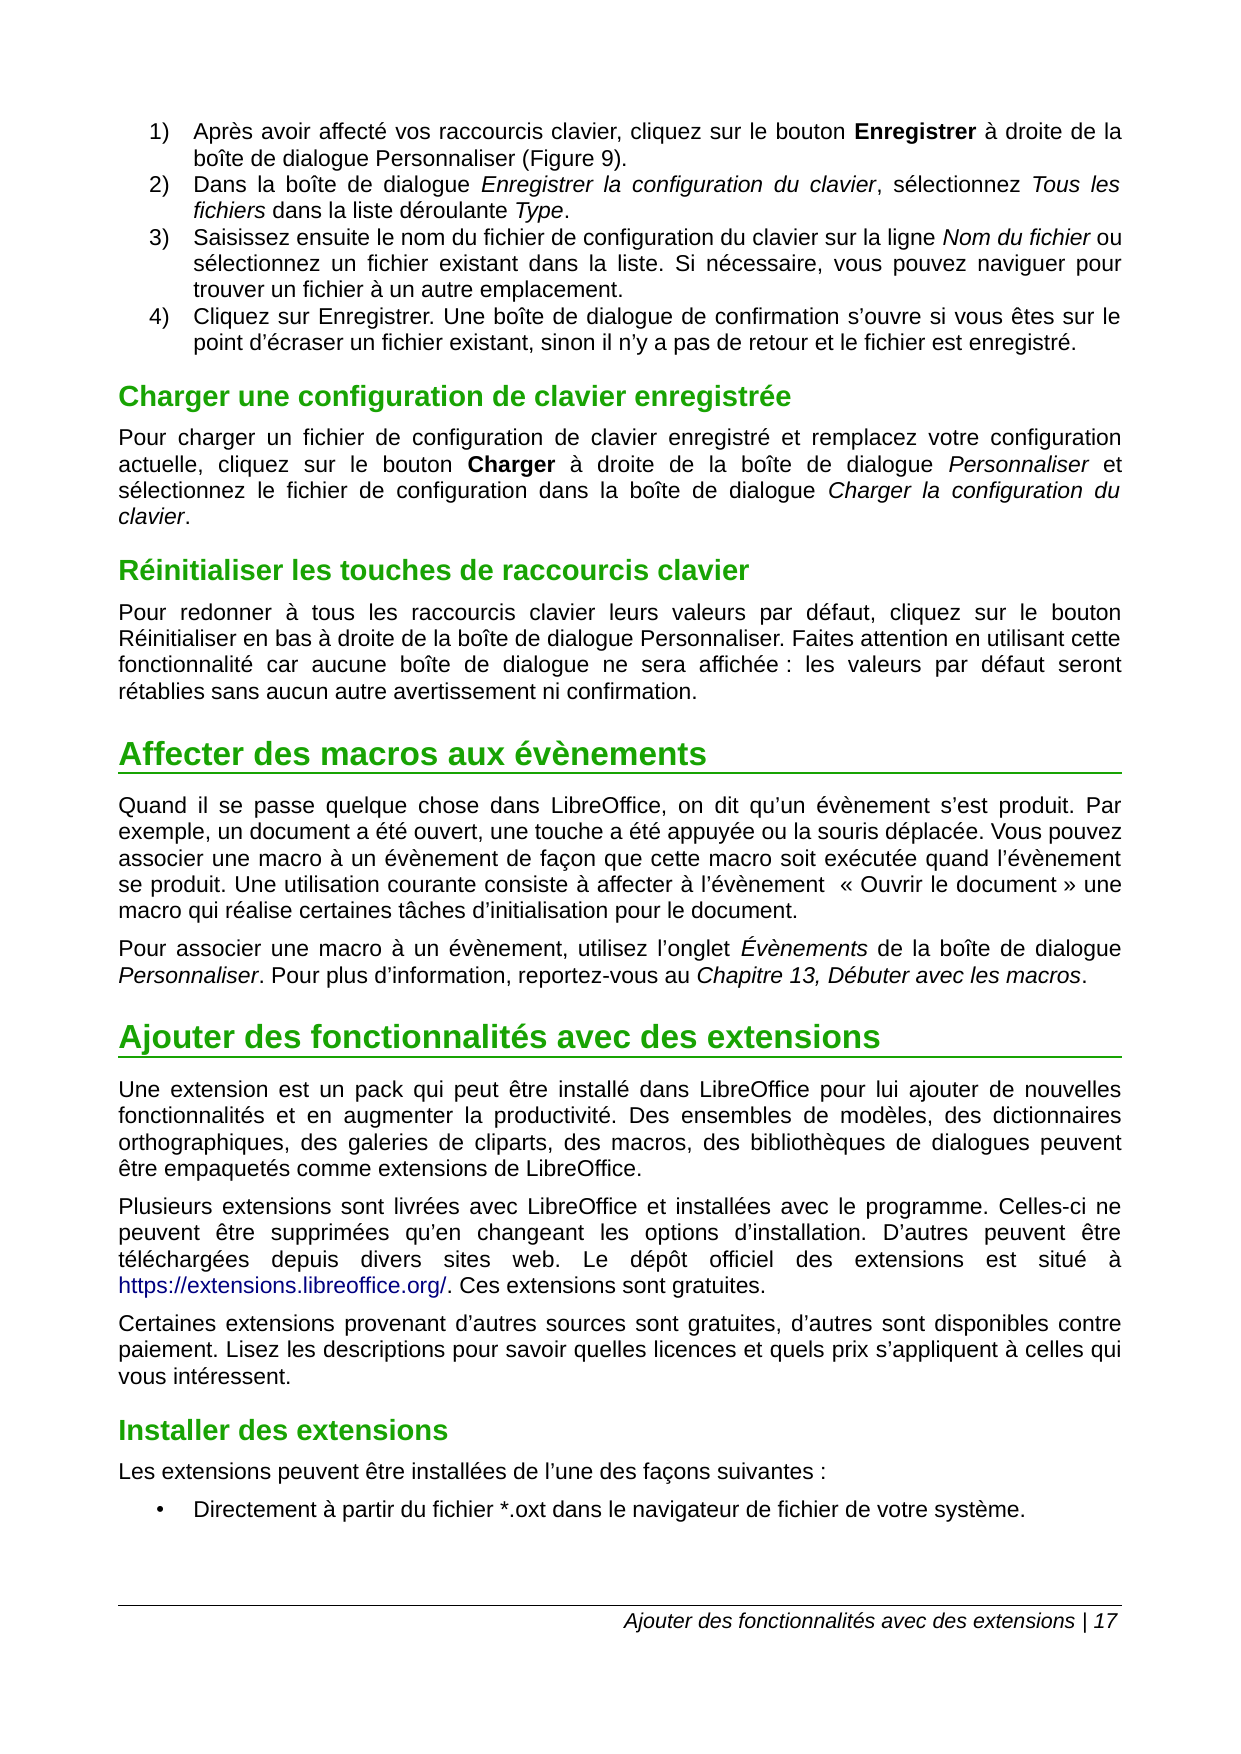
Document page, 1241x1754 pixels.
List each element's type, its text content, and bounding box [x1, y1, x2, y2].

text Les extensions peuvent être installées de l’une des façons suivantes : [118, 1458, 1122, 1484]
list Directement à partir du fichier *.oxt dans le navigateur de fichier de votre système. [156, 1496, 1122, 1523]
text Pour redonner à tous les raccourcis clavier leurs valeurs par défaut, cliquez sur le bouton Réinitialiser en bas à droite de la boîte de dialogue Personnaliser. Faites attention en utilisant cette fonctionnalité car aucune boîte de dialogue ne sera affichée : les valeurs par défaut seront rétablies sans aucun autre avertissement ni confirmation. [118, 599, 1122, 704]
subtitle Ajouter des fonctionnalités avec des extensions [118, 1017, 1122, 1056]
text Pour charger un fichier de configuration de clavier enregistré et remplacez votre configuration actuelle, cliquez sur le bouton Charger à droite de la boîte de dialogue Personnaliser et sélectionnez le fichier de configuration dans la boîte de dialogue Charger la configuration du clavier. [118, 424, 1122, 530]
text Certaines extensions provenant d’autres sources sont gratuites, d’autres sont disponibles contre paiement. Lisez les descriptions pour savoir quelles licences et quels prix s’appliquent à celles qui vous intéressent. [118, 1310, 1122, 1389]
subtitle Charger une configuration de clavier enregistrée [118, 379, 1122, 412]
text Une extension est un pack qui peut être installé dans LibreOffice pour lui ajouter de nouvelles fonctionnalités et en augmenter la productivité. Des ensembles de modèles, des dictionnaires orthographiques, des galeries de cliparts, des macros, des bibliothèques de dialogues peuvent être empaquetés comme extensions de LibreOffice. [118, 1076, 1122, 1181]
list Cliquez sur Enregistrer. Une boîte de dialogue de confirmation s’ouvre si vous êtes sur le point d’écraser un fichier existant, sinon il n’y a pas de retour et le fichier est enregistré. [169, 303, 1122, 355]
list Dans la boîte de dialogue Enregistrer la configuration du clavier, sélectionnez Tous les fichiers dans la liste déroulante Type. [169, 171, 1122, 223]
text Pour associer une macro à un évènement, utilisez l’onglet Évènements de la boîte de dialogue Personnaliser. Pour plus d’information, reportez-vous au Chapitre 13, Débuter avec les macros. [118, 935, 1122, 988]
list Saisissez ensuite le nom du fichier de configuration du clavier sur la ligne Nom du fichier ou sélectionnez un fichier existant dans la liste. Si nécessaire, vous pouvez naviguer pour trouver un fichier à un autre emplacement. [169, 223, 1122, 303]
subtitle Affecter des macros aux évènements [118, 733, 1122, 772]
subtitle Réinitialiser les touches de raccourcis clavier [118, 553, 1122, 587]
text Quand il se passe quelque chose dans LibreOffice, on dit qu’un évènement s’est produit. Par exemple, un document a été ouvert, une touche a été appuyée ou la souris déplacée. Vous pouvez associer une macro à un évènement de façon que cette macro soit exécutée quand l’évènement se produit. Une utilisation courante consiste à affecter à l’évènement « Ouvrir le document » une macro qui réalise certaines tâches d’initialisation pour le document. [118, 792, 1122, 923]
subtitle Installer des extensions [118, 1413, 1122, 1446]
text Plusieurs extensions sont livrées avec LibreOffice et installées avec le programme. Celles-ci ne peuvent être supprimées qu’en changeant les options d’installation. D’autres peuvent être téléchargées depuis divers sites web. Le dépôt officiel des extensions est situé à https://extensions.libreoffice.org/. Ces extensions sont gratuites. [118, 1193, 1122, 1298]
list Après avoir affecté vos raccourcis clavier, cliquez sur le bouton Enregistrer à droite de la boîte de dialogue Personnaliser (Figure 9). [169, 118, 1122, 171]
